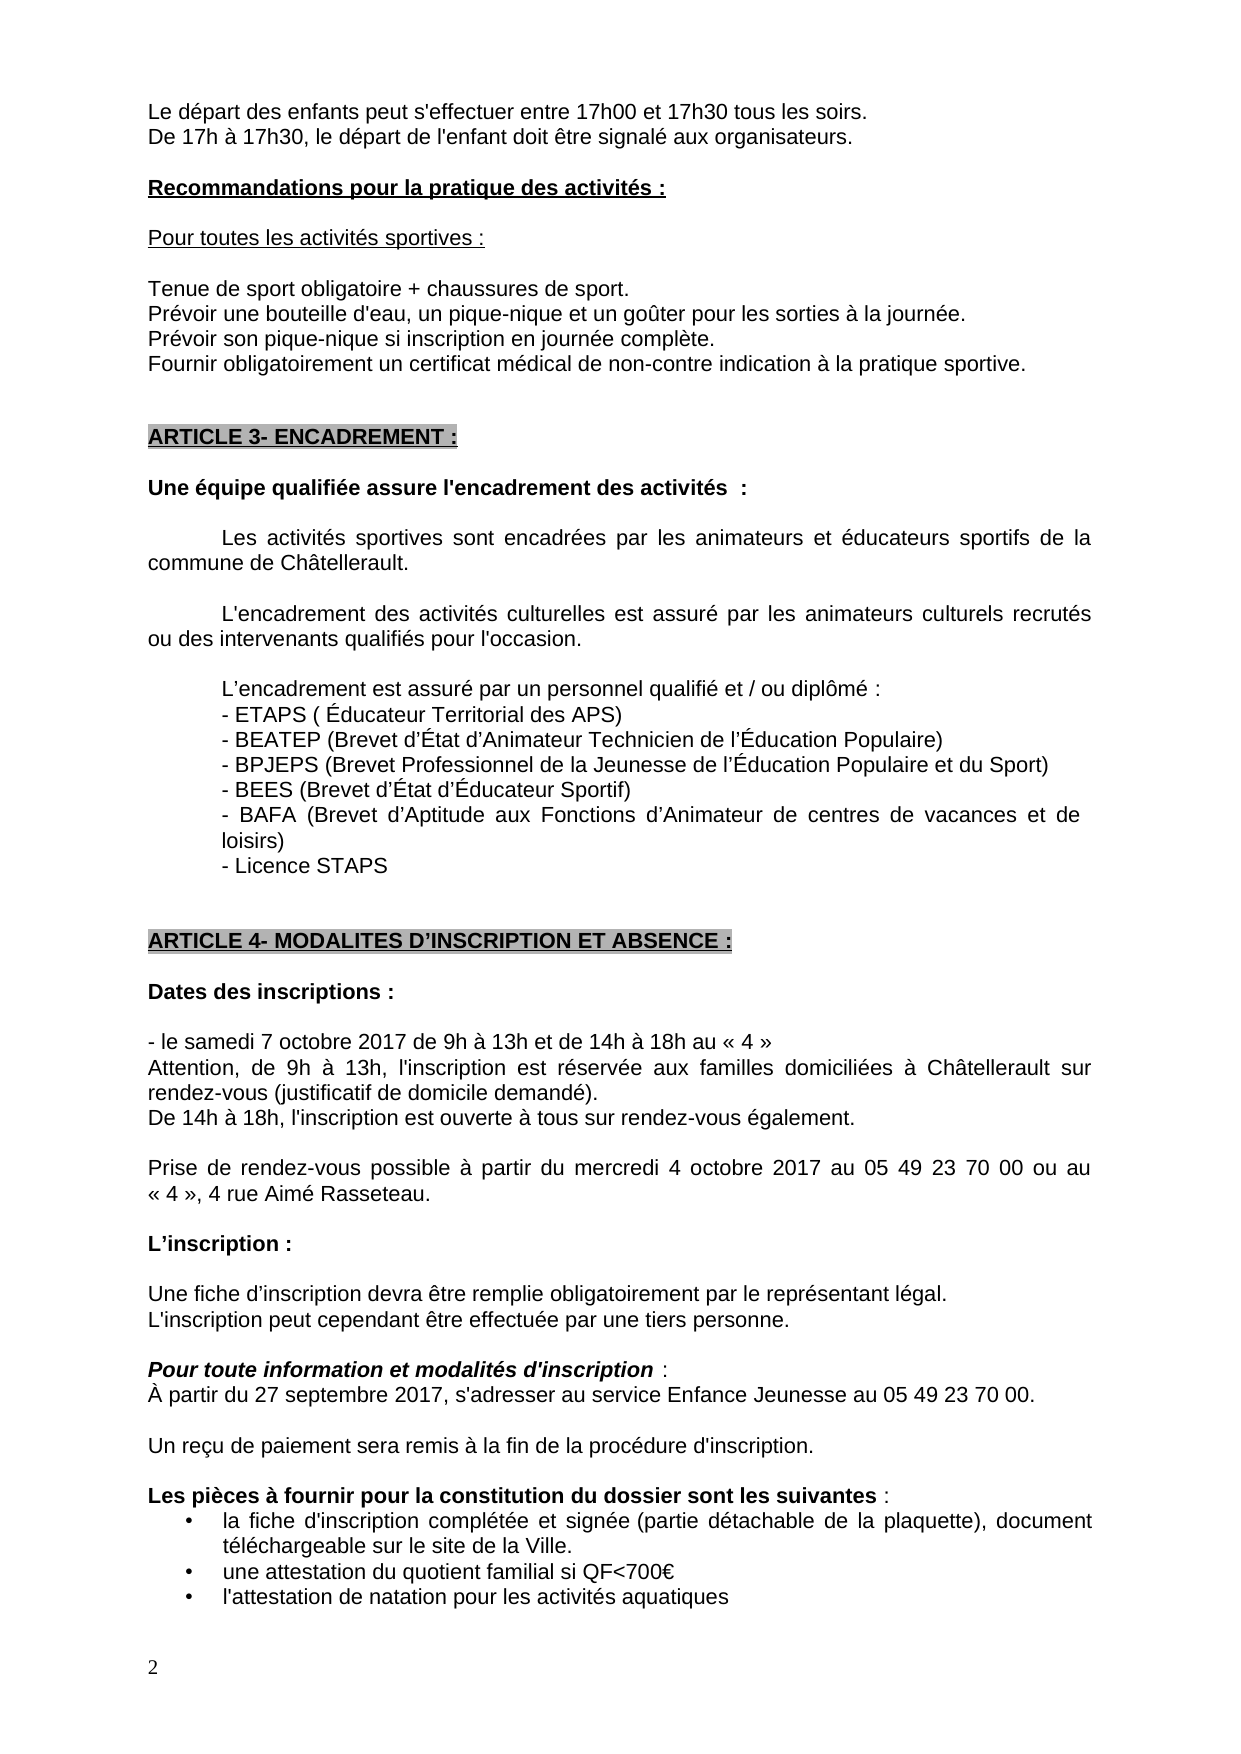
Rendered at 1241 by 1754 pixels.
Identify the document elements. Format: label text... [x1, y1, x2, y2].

text Prévoir une bouteille d'eau, un pique-nique et un goûter pour les sorties à la journée. [148, 301, 1093, 326]
text L'encadrement des activités culturelles est assuré par les animateurs culturels recrutés ou des intervenants qualifiés pour l'occasion. [148, 601, 1093, 651]
text Dates des inscriptions : [148, 979, 1093, 1004]
text Tenue de sport obligatoire + chaussures de sport. [148, 276, 1093, 301]
text Recommandations pour la pratique des activités : [148, 175, 1093, 200]
text Une équipe qualifiée assure l'encadrement des activités : [148, 475, 1093, 500]
text Une fiche d’inscription devra être remplie obligatoirement par le représentant légal. [148, 1281, 1093, 1307]
text Prévoir son pique-nique si inscription en journée complète. [148, 326, 1093, 351]
text Attention, de 9h à 13h, l'inscription est réservée aux familles domiciliées à Châtellerault sur rendez-vous (justificatif de domicile demandé). [148, 1054, 1093, 1105]
text - BEES (Brevet d’État d’Éducateur Sportif) [148, 777, 1093, 802]
text - ETAPS ( Éducateur Territorial des APS) [148, 702, 1093, 727]
list la fiche d'inscription complétée et signée (partie détachable de la plaquette), document téléchargeable sur le site de la Ville. [185, 1508, 1093, 1559]
list l'attestation de natation pour les activités aquatiques [185, 1584, 1093, 1609]
text - BPJEPS (Brevet Professionnel de la Jeunesse de l’Éducation Populaire et du Sport) [148, 752, 1093, 777]
text - BEATEP (Brevet d’État d’Animateur Technicien de l’Éducation Populaire) [146, 727, 1093, 752]
text L'inscription peut cependant être effectuée par une tiers personne. [148, 1307, 1093, 1332]
text Les pièces à fournir pour la constitution du dossier sont les suivantes : [148, 1483, 1093, 1508]
text Les activités sportives sont encadrées par les animateurs et éducateurs sportifs de la commune de Châtellerault. [148, 525, 1093, 576]
text Prise de rendez-vous possible à partir du mercredi 4 octobre 2017 au 05 49 23 70 00 ou au « 4 », 4 rue Aimé Rasseteau. [148, 1155, 1093, 1206]
list une attestation du quotient familial si QF<700€ [185, 1559, 1093, 1584]
text Fournir obligatoirement un certificat médical de non-contre indication à la pratique sportive. [148, 351, 1093, 376]
text - le samedi 7 octobre 2017 de 9h à 13h et de 14h à 18h au « 4 » [148, 1029, 1093, 1054]
text Le départ des enfants peut s'effectuer entre 17h00 et 17h30 tous les soirs. [148, 99, 1093, 124]
text Pour toute information et modalités d'inscription : [148, 1357, 1093, 1382]
subtitle ARTICLE 3- ENCADREMENT : [148, 424, 1093, 449]
text Pour toutes les activités sportives : [148, 225, 1093, 250]
text L’inscription : [148, 1231, 1093, 1256]
subtitle ARTICLE 4- MODALITES D’INSCRIPTION ET ABSENCE : [148, 928, 1093, 954]
text À partir du 27 septembre 2017, s'adresser au service Enfance Jeunesse au 05 49 23 70 00. [148, 1382, 1093, 1407]
text Un reçu de paiement sera remis à la fin de la procédure d'inscription. [148, 1433, 1093, 1458]
text L’encadrement est assuré par un personnel qualifié et / ou diplômé : [148, 676, 1093, 702]
text De 17h à 17h30, le départ de l'enfant doit être signalé aux organisateurs. [148, 124, 1093, 149]
text - BAFA (Brevet d’Aptitude aux Fonctions d’Animateur de centres de vacances et de loisirs) [146, 802, 1093, 853]
text De 14h à 18h, l'inscription est ouverte à tous sur rendez-vous également. [148, 1105, 1093, 1130]
text - Licence STAPS [148, 853, 1093, 878]
